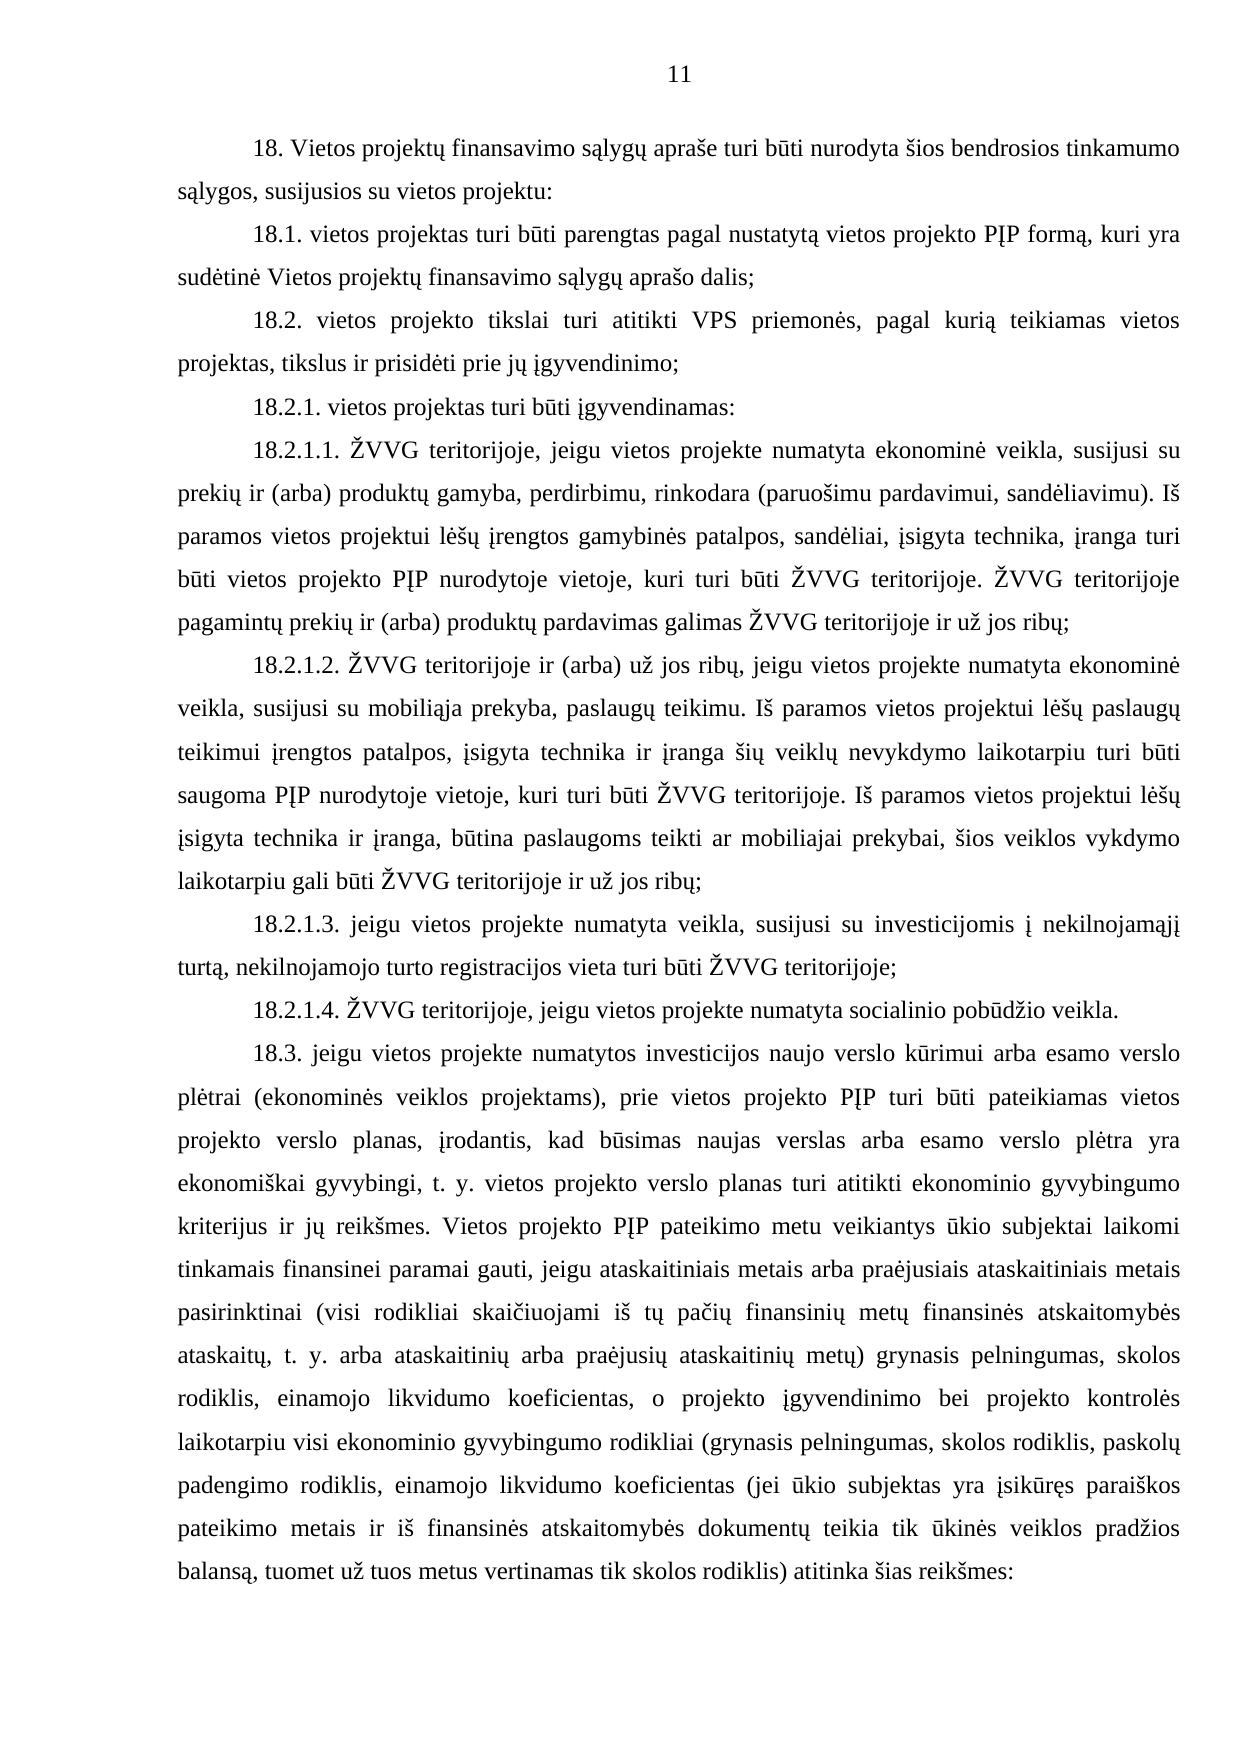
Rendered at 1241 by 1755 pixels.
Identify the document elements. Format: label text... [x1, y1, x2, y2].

text 18.2.1.4. ŽVVG teritorijoje, jeigu vietos projekte numatyta socialinio pobūdžio veikla. [177, 995, 1181, 1024]
text 18.2.1.2. ŽVVG teritorijoje ir (arba) už jos ribų, jeigu vietos projekte numatyta ekonominė veikla, susijusi su mobiliąja prekyba, paslaugų teikimu. Iš paramos vietos projektui lėšų paslaugų teikimui įrengtos patalpos, įsigyta technika ir įranga šių veiklų nevykdymo laikotarpiu turi būti saugoma PĮP nurodytoje vietoje, kuri turi būti ŽVVG teritorijoje. Iš paramos vietos projektui lėšų įsigyta technika ir įranga, būtina paslaugoms teikti ar mobiliajai prekybai, šios veiklos vykdymo laikotarpiu gali būti ŽVVG teritorijoje ir už jos ribų; [177, 650, 1181, 895]
text 18.2. vietos projekto tikslai turi atitikti VPS priemonės, pagal kurią teikiamas vietos projektas, tikslus ir prisidėti prie jų įgyvendinimo; [177, 305, 1181, 377]
text 18. Vietos projektų finansavimo sąlygų apraše turi būti nurodyta šios bendrosios tinkamumo sąlygos, susijusios su vietos projektu: [177, 133, 1181, 205]
text 18.2.1. vietos projektas turi būti įgyvendinamas: [177, 392, 1181, 420]
text 18.3. jeigu vietos projekte numatytos investicijos naujo verslo kūrimui arba esamo verslo plėtrai (ekonominės veiklos projektams), prie vietos projekto PĮP turi būti pateikiamas vietos projekto verslo planas, įrodantis, kad būsimas naujas verslas arba esamo verslo plėtra yra ekonomiškai gyvybingi, t. y. vietos projekto verslo planas turi atitikti ekonominio gyvybingumo kriterijus ir jų reikšmes. Vietos projekto PĮP pateikimo metu veikiantys ūkio subjektai laikomi tinkamais finansinei paramai gauti, jeigu ataskaitiniais metais arba praėjusiais ataskaitiniais metais pasirinktinai (visi rodikliai skaičiuojami iš tų pačių finansinių metų finansinės atskaitomybės ataskaitų, t. y. arba ataskaitinių arba praėjusių ataskaitinių metų) grynasis pelningumas, skolos rodiklis, einamojo likvidumo koeficientas, o projekto įgyvendinimo bei projekto kontrolės laikotarpiu visi ekonominio gyvybingumo rodikliai (grynasis pelningumas, skolos rodiklis, paskolų padengimo rodiklis, einamojo likvidumo koeficientas (jei ūkio subjektas yra įsikūręs paraiškos pateikimo metais ir iš finansinės atskaitomybės dokumentų teikia tik ūkinės veiklos pradžios balansą, tuomet už tuos metus vertinamas tik skolos rodiklis) atitinka šias reikšmes: [177, 1038, 1181, 1585]
text 18.2.1.1. ŽVVG teritorijoje, jeigu vietos projekte numatyta ekonominė veikla, susijusi su prekių ir (arba) produktų gamyba, perdirbimu, rinkodara (paruošimu pardavimui, sandėliavimu). Iš paramos vietos projektui lėšų įrengtos gamybinės patalpos, sandėliai, įsigyta technika, įranga turi būti vietos projekto PĮP nurodytoje vietoje, kuri turi būti ŽVVG teritorijoje. ŽVVG teritorijoje pagamintų prekių ir (arba) produktų pardavimas galimas ŽVVG teritorijoje ir už jos ribų; [177, 435, 1181, 636]
text 18.2.1.3. jeigu vietos projekte numatyta veikla, susijusi su investicijomis į nekilnojamąjį turtą, nekilnojamojo turto registracijos vieta turi būti ŽVVG teritorijoje; [177, 909, 1181, 981]
text 18.1. vietos projektas turi būti parengtas pagal nustatytą vietos projekto PĮP formą, kuri yra sudėtinė Vietos projektų finansavimo sąlygų aprašo dalis; [177, 219, 1181, 291]
